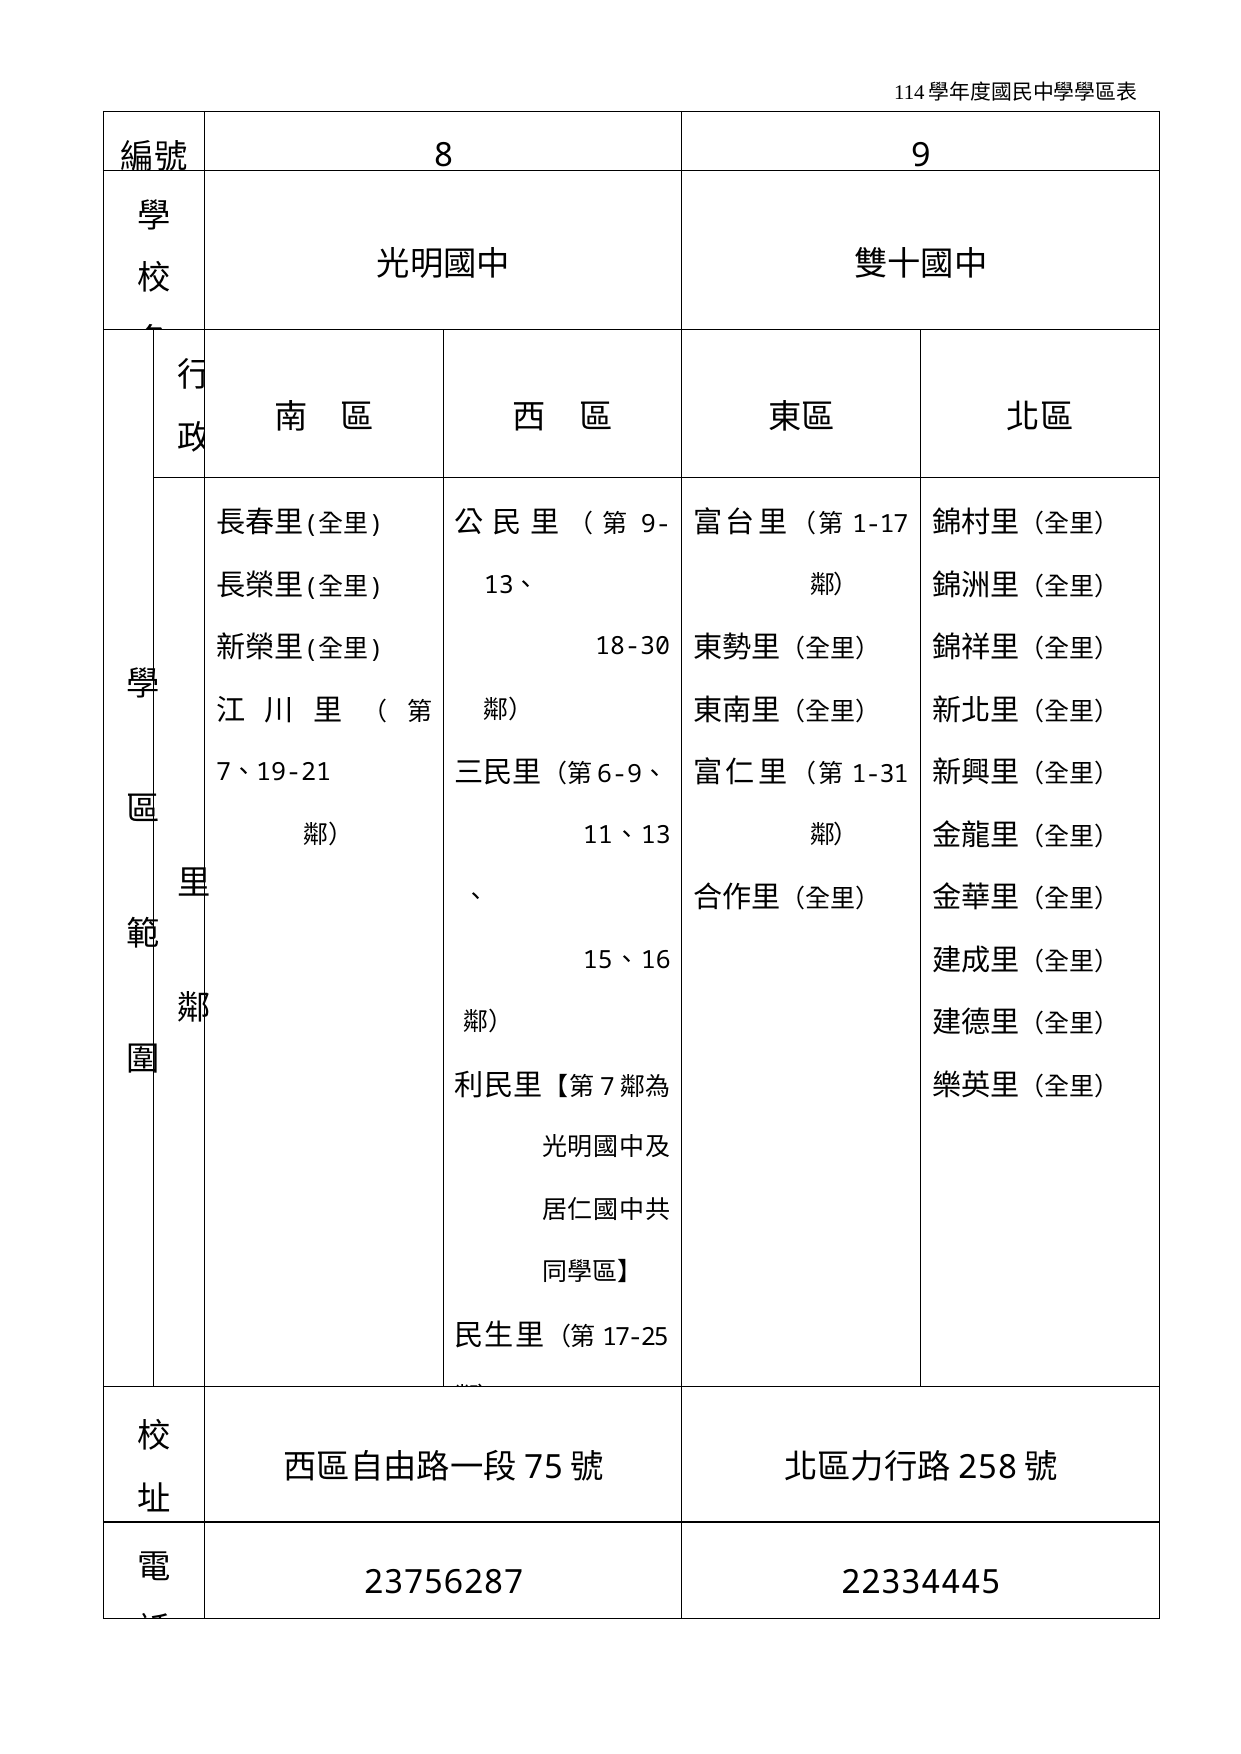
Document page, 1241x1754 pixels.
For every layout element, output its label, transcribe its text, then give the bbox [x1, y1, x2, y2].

table_header 9 [682, 112, 1159, 170]
table_cell 北區力行路258號 [682, 1387, 1159, 1521]
table_cell 東區 [682, 330, 920, 477]
table_cell 雙十國中 [682, 171, 1159, 329]
table_cell 錦村里（全里） 錦洲里（全里） 錦祥里（全里） 新北里（全里） 新興里（全里） 金龍里（全里） 金華里（全里） 建成里（全里） 建德里（全里） 樂英里（全里） [921, 478, 1159, 1386]
table_cell 學校名稱 [104, 171, 204, 329]
table_cell 公民里（第9-13、 18-30鄰） 三民里（第6-9、 11、13、 15、16鄰） 利民里【第7鄰為光明國中及居仁國中共同學區】 民生里（第17-25鄰） 平和里（第9、20-22 鄰） 廣民里（全里） 藍興里（全里） 東昇里（全里） 公館里(12、13、23 、31-32、 34、36鄰) 【為崇倫、光 明國中共同 學區】 [444, 478, 681, 1386]
table_cell 22334445 [682, 1523, 1159, 1617]
table_cell 富台里（第1-17鄰） 東勢里（全里） 東南里（全里） 富仁里（第1-31鄰） 合作里（全里） [682, 478, 920, 1386]
table_cell 23756287 [205, 1523, 681, 1617]
table_cell 西 區 [444, 330, 681, 477]
table_cell 光明國中 [205, 171, 681, 329]
table_header 8 [205, 112, 681, 170]
table_header 編號 [104, 112, 204, 170]
table_cell 學 區 範 圍 [104, 330, 153, 1386]
table_cell 北區 [921, 330, 1159, 477]
table_cell 電話聯絡 [104, 1523, 204, 1617]
table_cell 南 區 [205, 330, 443, 477]
table_cell 西區自由路一段75號 [205, 1387, 681, 1521]
table_cell 長春里(全里) 長榮里(全里) 新榮里(全里) 江川里（第7、19-21 鄰） [205, 478, 443, 1386]
table_cell 行政區 [154, 330, 204, 477]
table_cell 行政區 [198, 430, 204, 440]
table_cell 里 鄰 [154, 478, 204, 1386]
table_cell 校址 [104, 1387, 204, 1521]
